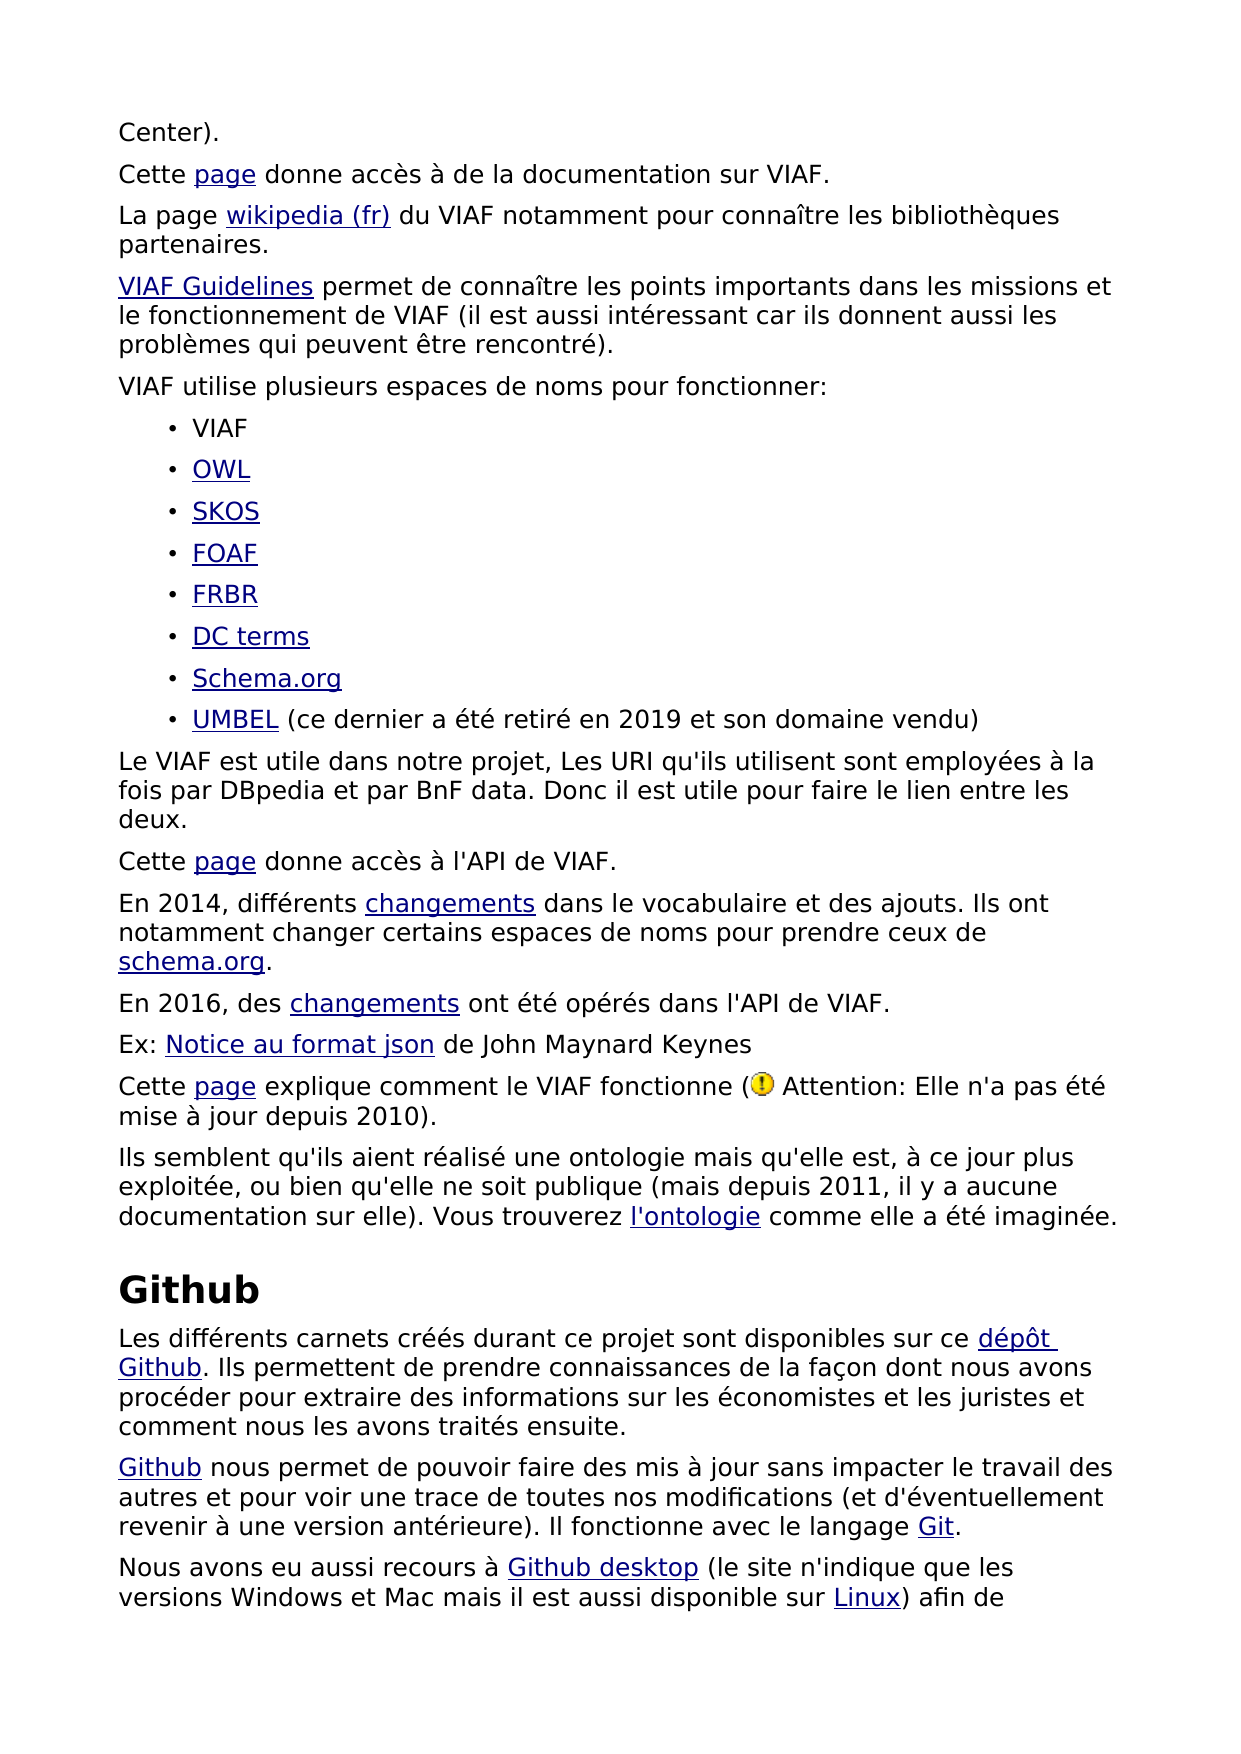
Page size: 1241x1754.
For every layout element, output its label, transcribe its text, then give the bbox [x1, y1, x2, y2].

picture [750, 1072, 775, 1096]
list DC terms [177, 622, 1122, 651]
text VIAF Guidelines permet de connaître les points importants dans les missions et le fonctionnement de VIAF (il est aussi intéressant car ils donnent aussi les problèmes qui peuvent être rencontré). [118, 272, 1122, 360]
text Github nous permet de pouvoir faire des mis à jour sans impacter le travail des autres et pour voir une trace de toutes nos modifications (et d'éventuellement revenir à une version antérieure). Il fonctionne avec le langage Git. [118, 1454, 1122, 1541]
list UMBEL (ce dernier a été retiré en 2019 et son domaine vendu) [177, 706, 1122, 735]
text Ils semblent qu'ils aient réalisé une ontologie mais qu'elle est, à ce jour plus exploitée, ou bien qu'elle ne soit publique (mais depuis 2011, il y a aucune documentation sur elle). Vous trouverez l'ontologie comme elle a été imaginée. [118, 1143, 1122, 1231]
text En 2014, différents changements dans le vocabulaire et des ajouts. Ils ont notamment changer certains espaces de noms pour prendre ceux de schema.org. [118, 889, 1122, 976]
text La page wikipedia (fr) du VIAF notamment pour connaître les bibliothèques partenaires. [118, 201, 1122, 260]
subtitle Github [118, 1268, 1122, 1312]
text Cette page explique comment le VIAF fonctionne ( Attention: Elle n'a pas été mise à jour depuis 2010). [118, 1072, 1122, 1131]
text Nous avons eu aussi recours à Github desktop (le site n'indique que les versions Windows et Mac mais il est aussi disponible sur Linux) afin de [118, 1554, 1122, 1612]
text VIAF utilise plusieurs espaces de noms pour fonctionner: [118, 372, 1122, 401]
text Les différents carnets créés durant ce projet sont disponibles sur ce dépôt Github. Ils permettent de prendre connaissances de la façon dont nous avons procéder pour extraire des informations sur les économistes et les juristes et comment nous les avons traités ensuite. [118, 1324, 1122, 1441]
text Ex: Notice au format json de John Maynard Keynes [118, 1031, 1122, 1060]
text Center). [118, 118, 1122, 147]
list SKOS [177, 497, 1122, 526]
text En 2016, des changements ont été opérés dans l'API de VIAF. [118, 989, 1122, 1018]
text Le VIAF est utile dans notre projet, Les URI qu'ils utilisent sont employées à la fois par DBpedia et par BnF data. Donc il est utile pour faire le lien entre les deux. [118, 747, 1122, 835]
list OWL [177, 456, 1122, 485]
list FRBR [177, 581, 1122, 610]
text Cette page donne accès à l'API de VIAF. [118, 847, 1122, 876]
list Schema.org [177, 664, 1122, 693]
list FOAF [177, 539, 1122, 568]
list VIAF [177, 414, 1122, 443]
text Cette page donne accès à de la documentation sur VIAF. [118, 160, 1122, 189]
